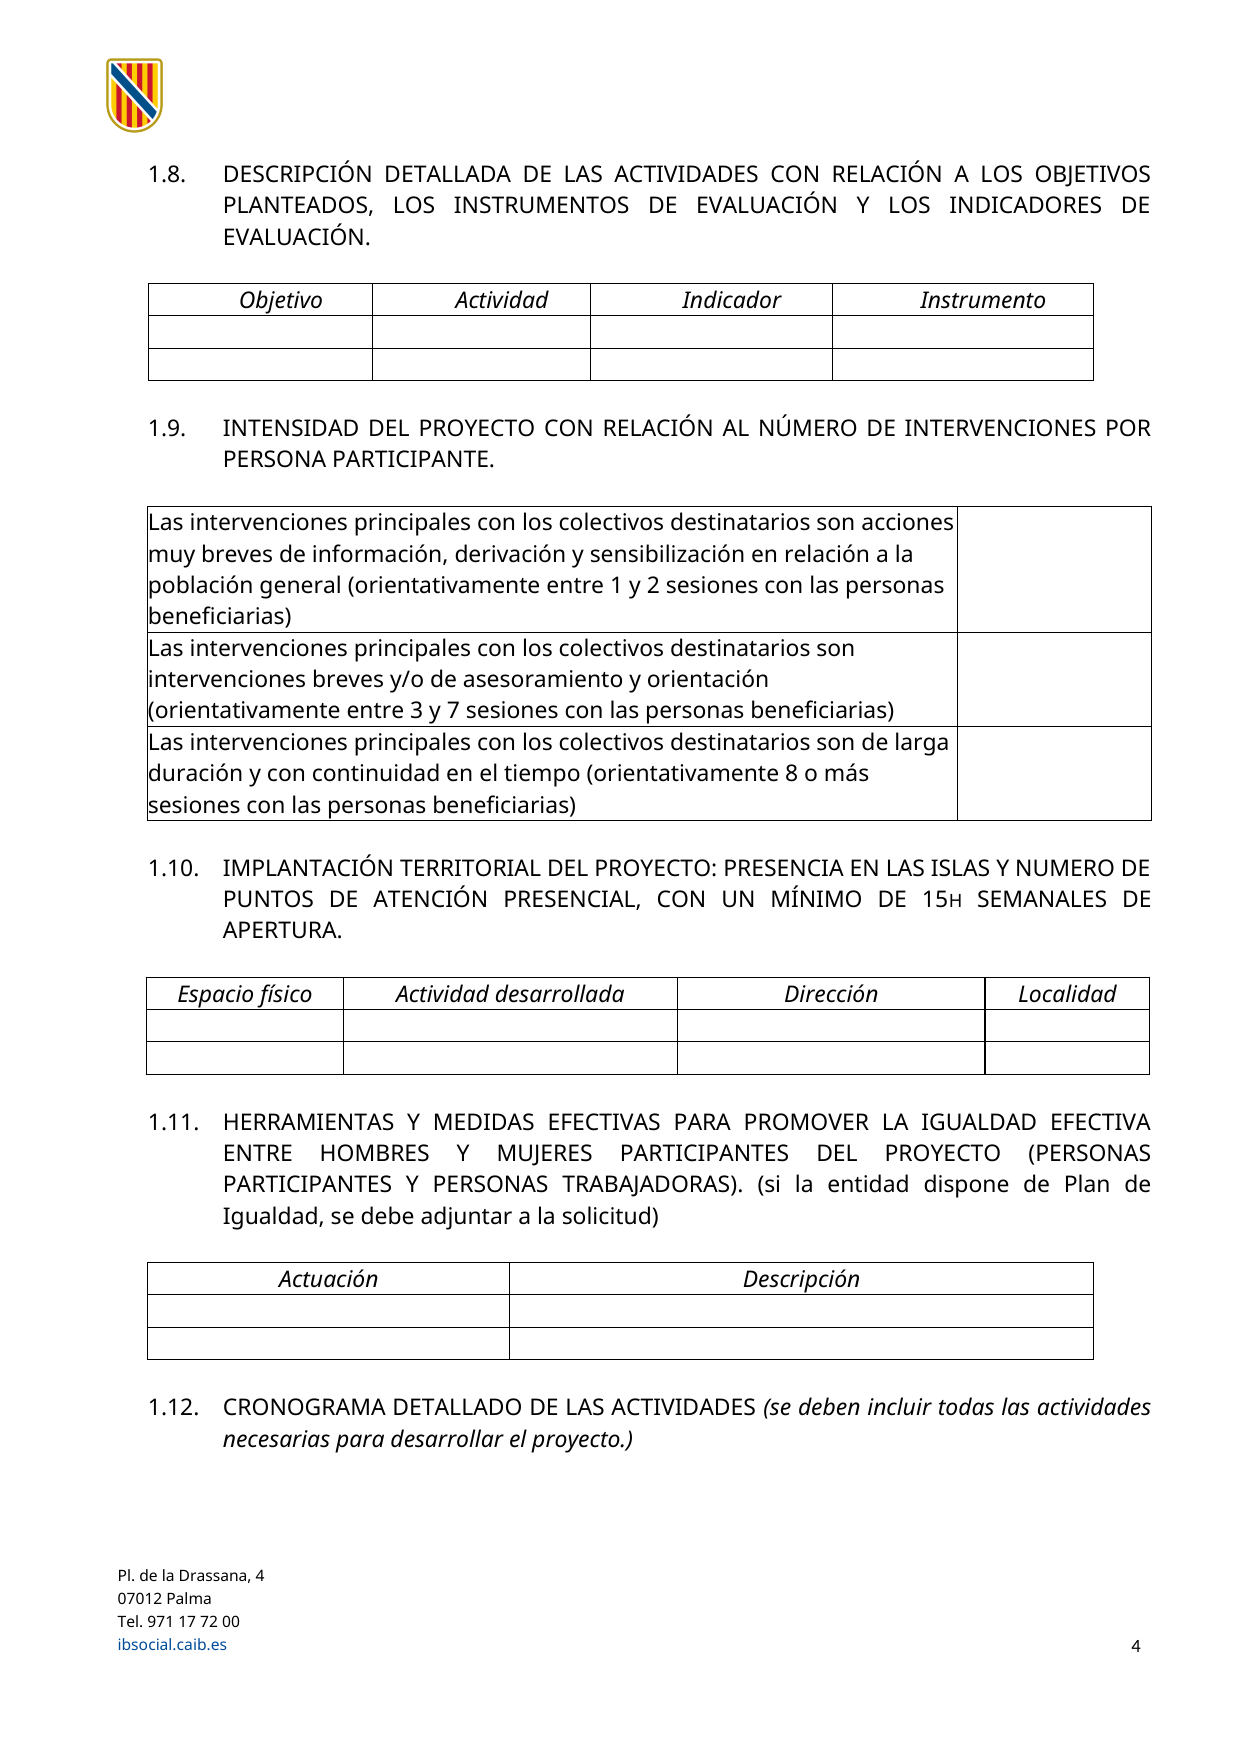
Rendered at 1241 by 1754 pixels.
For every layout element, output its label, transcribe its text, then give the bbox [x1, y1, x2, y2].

table_cell Las intervenciones principales con los colectivos destinatarios son de larga duración y con continuidad en el tiempo (orientativamente 8 o más sesiones con las personas beneficiarias) [148, 727, 957, 820]
table_cell [986, 1042, 1149, 1073]
table_header Actividad [373, 284, 590, 315]
table_header Actuación [148, 1263, 509, 1294]
table_cell [833, 316, 1093, 347]
table_cell [148, 1328, 509, 1359]
table_header Espacio físico [147, 978, 343, 1009]
table_cell Las intervenciones principales con los colectivos destinatarios son intervenciones breves y/o de asesoramiento y orientación (orientativamente entre 3 y 7 sesiones con las personas beneficiarias) [148, 633, 957, 726]
table_cell [147, 1042, 343, 1073]
table_cell [373, 349, 590, 380]
table_header [958, 507, 1151, 631]
table_cell [148, 1295, 509, 1327]
table_header Localidad [986, 978, 1149, 1009]
table_header Instrumento [833, 284, 1093, 315]
list INTENSIDAD del PROYECTO CON RELACIÓN al número De intervenciones por persona participante. [148, 412, 1152, 474]
table_header Actividad desarrollada [344, 978, 677, 1009]
table_cell [510, 1328, 1093, 1359]
table_cell [678, 1010, 984, 1041]
table_header Las intervenciones principales con los colectivos destinatarios son acciones muy breves de información, derivación y sensibilización en relación a la población general (orientativamente entre 1 y 2 sesiones con las personas beneficiarias) [148, 507, 957, 631]
list Herramientas Y MEDIDAS efectivAs pARA promoVER la igualDAD efectiva entre homBRes Y MUJERES participantEs del proYECTO (personAs participantEs Y personAs trABAJADORAS). (si la entidad dispone de Plan de Igualdad, se debe adjuntar a la solicitud) [148, 1106, 1152, 1231]
table_cell [344, 1010, 677, 1041]
list IMPLANTACIÓN TERRITORIAL DEL PROYECTO: PRESENCIA EN LAS ISLAS Y NUMERO DE PUNTOS DE ATENCIÓN PRESENCIAL, CON UN MÍNIMO DE 15h SEMANALES DE APERTURA. [148, 852, 1152, 945]
table_cell [678, 1042, 984, 1073]
table_cell [833, 349, 1093, 380]
picture [88, 30, 181, 161]
table_cell [510, 1295, 1093, 1327]
table_cell [344, 1042, 677, 1073]
table_header Descripción [510, 1263, 1093, 1294]
table_header Dirección [678, 978, 984, 1009]
table_cell [958, 727, 1151, 820]
table_header Indicador [591, 284, 832, 315]
table_cell [373, 316, 590, 347]
table_cell [591, 349, 832, 380]
table_cell [591, 316, 832, 347]
list CRONOGRAMA DETALLADO DE LAS ACTIVIDADES (se deben incluir todas las actividades necesarias para desarrollar el proyecto.) [148, 1391, 1152, 1454]
list DESCRIPCIÓN DETALLADA DE LAS ACTIVIDADES CON RELACIÓN A LOS OBJETIVOS PLANTEADOS, LOS INSTRUMENTOS DE EVALUACIÓN Y LOS INDICADORES DE EVALUACIÓN. [148, 158, 1152, 252]
table_header Objetivo [149, 284, 372, 315]
table_cell [958, 633, 1151, 726]
table_cell [149, 316, 372, 347]
table_cell [149, 349, 372, 380]
table_cell [986, 1010, 1149, 1041]
table_cell [147, 1010, 343, 1041]
